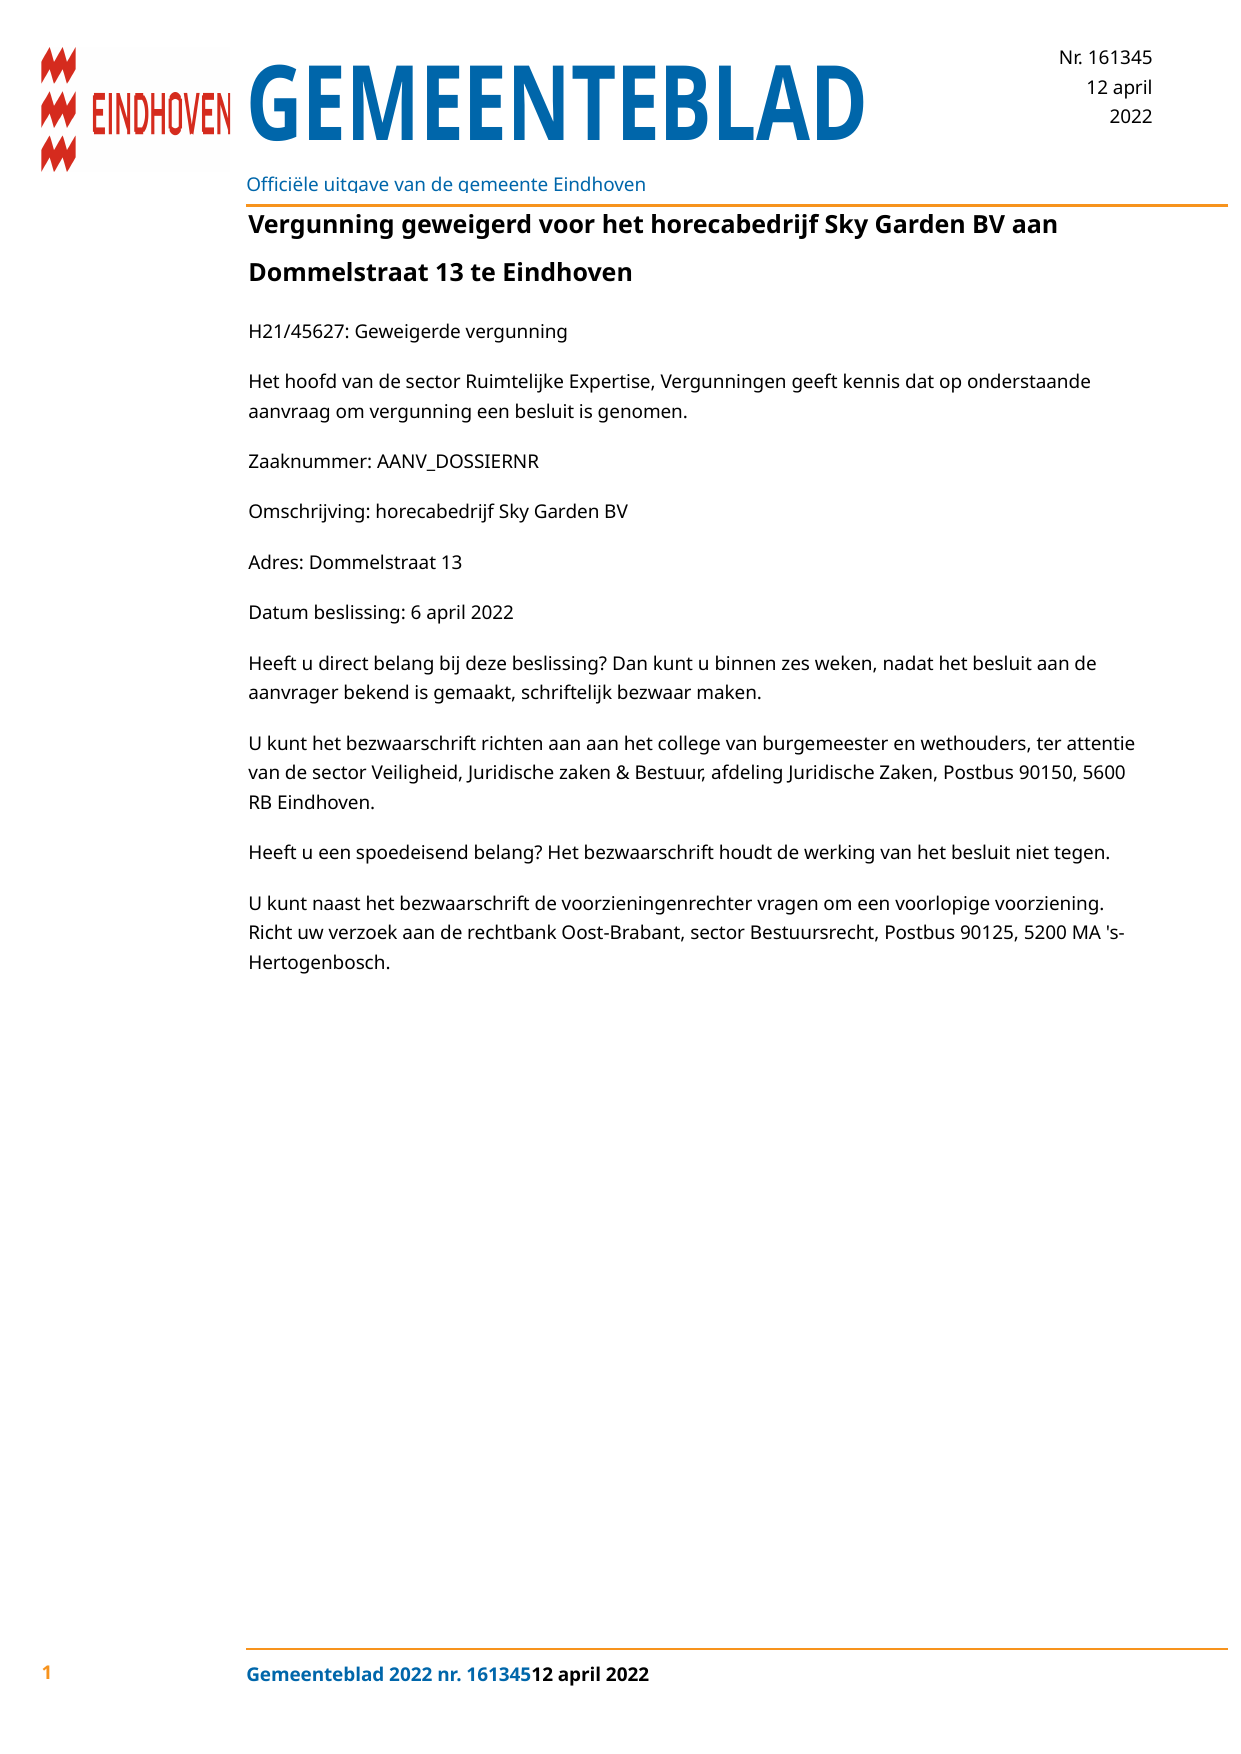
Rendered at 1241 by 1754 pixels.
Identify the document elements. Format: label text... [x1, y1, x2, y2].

text Zaaknummer: AANV_DOSSIERNR [248, 448, 1152, 474]
text U kunt het bezwaarschrift richten aan aan het college van burgemeester en wethouders, ter attentie van de sector Veiligheid, Juridische zaken & Bestuur, afdeling Juridische Zaken, Postbus 90150, 5600 RB Eindhoven. [248, 730, 1152, 815]
text Heeft u een spoedeisend belang? Het bezwaarschrift houdt de werking van het besluit niet tegen. [248, 839, 1152, 865]
text Omschrijving: horecabedrijf Sky Garden BV [248, 499, 1152, 524]
text H21/45627: Geweigerde vergunning [248, 318, 1152, 344]
picture [41, 47, 231, 172]
text Vergunning geweigerd voor het horecabedrijf Sky Garden BV aan Dommelstraat 13 te Eindhoven [248, 207, 1152, 288]
text Adres: Dommelstraat 13 [248, 549, 1152, 575]
text Datum beslissing: 6 april 2022 [248, 599, 1152, 625]
text Heeft u direct belang bij deze beslissing? Dan kunt u binnen zes weken, nadat het besluit aan de aanvrager bekend is gemaakt, schriftelijk bezwaar maken. [248, 650, 1152, 705]
text Het hoofd van de sector Ruimtelijke Expertise, Vergunningen geeft kennis dat op onderstaande aanvraag om vergunning een besluit is genomen. [248, 368, 1152, 424]
text U kunt naast het bezwaarschrift de voorzieningenrechter vragen om een voorlopige voorziening. Richt uw verzoek aan de rechtbank Oost-Brabant, sector Bestuursrecht, Postbus 90125, 5200 MA 's-Hertogenbosch. [248, 890, 1152, 975]
